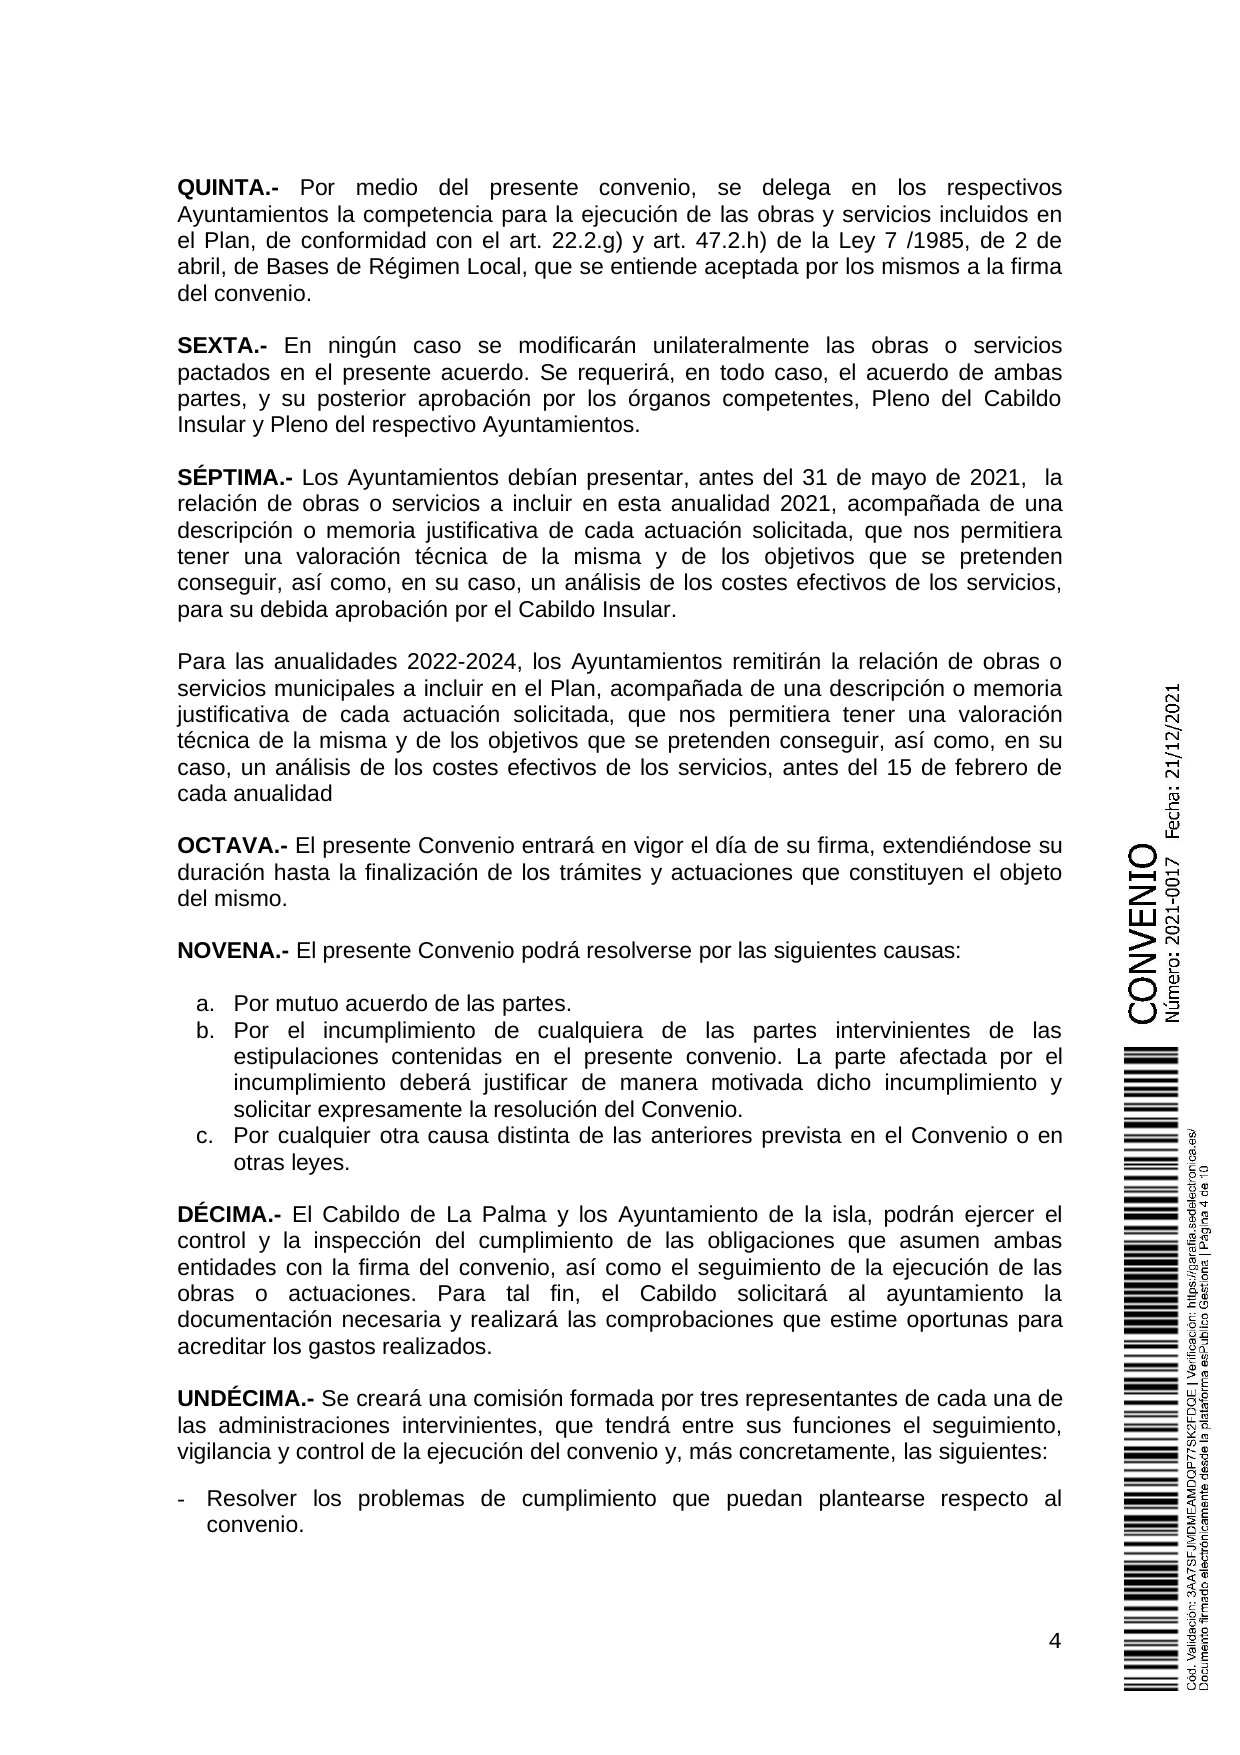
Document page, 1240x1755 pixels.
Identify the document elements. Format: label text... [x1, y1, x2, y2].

text QUINTA.- Por medio del presente convenio, se delega en los respectivos [177, 175, 1087, 201]
text 4 [1048, 1628, 1087, 1654]
text pactados en el presente acuerdo. Se requerirá, en todo caso, el acuerdo de ambas [177, 360, 1087, 385]
text incumplimiento deberá justificar de manera motivada dicho incumplimiento y [233, 1070, 1087, 1096]
text DÉCIMA.- El Cabildo de La Palma y los Ayuntamiento de la isla, podrán ejercer el [177, 1202, 1087, 1227]
text cada anualidad [177, 781, 1087, 807]
text descripción o memoria justificativa de cada actuación solicitada, que nos permitiera [177, 517, 1087, 543]
text del convenio. [177, 281, 1087, 306]
text tener una valoración técnica de la misma y de los objetivos que se pretenden [177, 544, 1087, 570]
text del mismo. [177, 886, 1087, 912]
text abril, de Bases de Régimen Local, que se entiende aceptada por los mismos a la firma [177, 254, 1087, 280]
text SÉPTIMA.- Los Ayuntamientos debían presentar, antes del 31 de mayo de 2021, la [177, 464, 1087, 490]
text a. Por mutuo acuerdo de las partes. [196, 991, 597, 1017]
text obras o actuaciones. Para tal fin, el Cabildo solicitará al ayuntamiento la [177, 1281, 1087, 1306]
text estipulaciones contenidas en el presente convenio. La parte afectada por el [233, 1044, 1087, 1069]
text Ayuntamientos la competencia para la ejecución de las obras y servicios incluidos en [177, 202, 1087, 227]
text otras leyes. [233, 1149, 1087, 1175]
text - [177, 1486, 206, 1511]
text acreditar los gastos realizados. [177, 1333, 1087, 1359]
text relación de obras o servicios a incluir en esta anualidad 2021, acompañada de una [177, 491, 1087, 517]
text justificativa de cada actuación solicitada, que nos permitiera tener una valoración [177, 702, 1087, 727]
text entidades con la firma del convenio, así como el seguimiento de la ejecución de las [177, 1254, 1087, 1280]
text vigilancia y control de la ejecución del convenio y, más concretamente, las siguientes: [177, 1439, 1087, 1464]
text Para las anualidades 2022-2024, los Ayuntamientos remitirán la relación de obras o [177, 649, 1087, 675]
text NOVENA.- El presente Convenio podrá resolverse por las siguientes causas: [177, 938, 986, 964]
text convenio. [206, 1512, 1087, 1538]
text partes, y su posterior aprobación por los órganos competentes, Pleno del Cabildo [177, 386, 1087, 412]
text caso, un análisis de los costes efectivos de los servicios, antes del 15 de febrero de [177, 754, 1087, 780]
text b. Por el incumplimiento de cualquiera de las partes intervinientes de las [196, 1018, 1087, 1043]
text duración hasta la finalización de los trámites y actuaciones que constituyen el objeto [177, 859, 1087, 885]
text solicitar expresamente la resolución del Convenio. [233, 1097, 1087, 1122]
text Resolver los problemas de cumplimiento que puedan plantearse respecto al [206, 1486, 1087, 1511]
text las administraciones intervinientes, que tendrá entre sus funciones el seguimiento, [177, 1412, 1087, 1438]
text Insular y Pleno del respectivo Ayuntamientos. [177, 412, 1087, 438]
text servicios municipales a incluir en el Plan, acompañada de una descripción o memoria [177, 676, 1087, 701]
text documentación necesaria y realizará las comprobaciones que estime oportunas para [177, 1307, 1087, 1333]
text UNDÉCIMA.- Se creará una comisión formada por tres representantes de cada una de [177, 1386, 1087, 1412]
text para su debida aprobación por el Cabildo Insular. [177, 597, 1087, 622]
text c. Por cualquier otra causa distinta de las anteriores prevista en el Convenio o en [196, 1123, 1087, 1149]
text el Plan, de conformidad con el art. 22.2.g) y art. 47.2.h) de la Ley 7 /1985, de 2 de [177, 228, 1087, 254]
text SEXTA.- En ningún caso se modificarán unilateralmente las obras o servicios [177, 333, 1087, 359]
text conseguir, así como, en su caso, un análisis de los costes efectivos de los servicios, [177, 570, 1087, 596]
text técnica de la misma y de los objetivos que se pretenden conseguir, así como, en su [177, 728, 1087, 754]
text OCTAVA.- El presente Convenio entrará en vigor el día de su firma, extendiéndose su [177, 833, 1087, 859]
text control y la inspección del cumplimiento de las obligaciones que asumen ambas [177, 1228, 1087, 1254]
